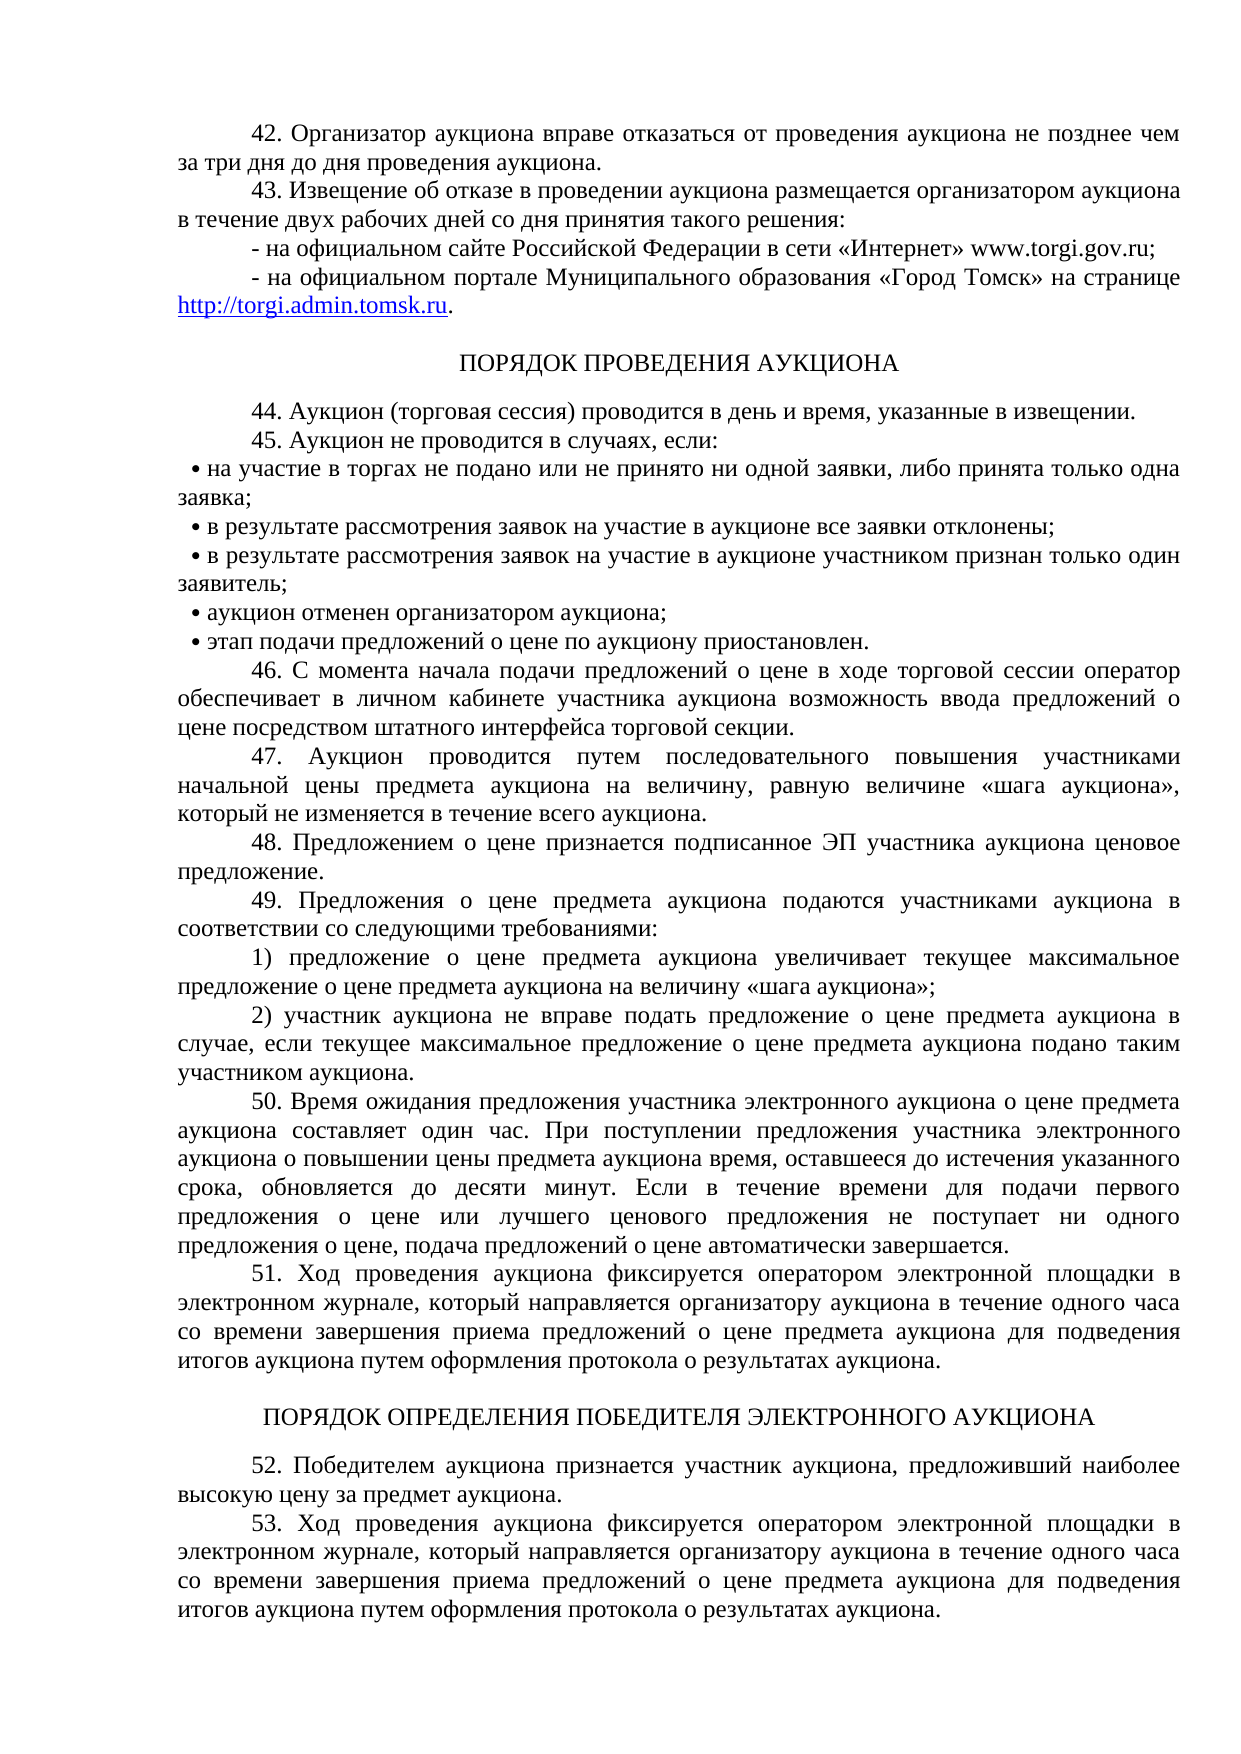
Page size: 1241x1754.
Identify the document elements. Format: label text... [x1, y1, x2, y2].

text 1) предложение о цене предмета аукциона увеличивает текущее максимальное предложение о цене предмета аукциона на величину «шага аукциона»; [177, 942, 1181, 1000]
text 42. Организатор аукциона вправе отказаться от проведения аукциона не позднее чем за три дня до дня проведения аукциона. [177, 118, 1181, 176]
text 43. Извещение об отказе в проведении аукциона размещается организатором аукциона в течение двух рабочих дней со дня принятия такого решения: [177, 176, 1181, 233]
list этап подачи предложений о цене по аукциону приостановлен. [177, 626, 1181, 655]
list аукцион отменен организатором аукциона; [177, 597, 1181, 626]
text 53. Ход проведения аукциона фиксируется оператором электронной площадки в электронном журнале, который направляется организатору аукциона в течение одного часа со времени завершения приема предложений о цене предмета аукциона для подведения итогов аукциона путем оформления протокола о результатах аукциона. [177, 1508, 1181, 1623]
text - на официальном портале Муниципального образования «Город Томск» на странице http://torgi.admin.tomsk.ru. [177, 262, 1181, 319]
text 46. С момента начала подачи предложений о цене в ходе торговой сессии оператор обеспечивает в личном кабинете участника аукциона возможность ввода предложений о цене посредством штатного интерфейса торговой секции. [177, 655, 1181, 741]
text 51. Ход проведения аукциона фиксируется оператором электронной площадки в электронном журнале, который направляется организатору аукциона в течение одного часа со времени завершения приема предложений о цене предмета аукциона для подведения итогов аукциона путем оформления протокола о результатах аукциона. [177, 1258, 1181, 1373]
text 45. Аукцион не проводится в случаях, если: [177, 425, 1181, 453]
text ПОРЯДОК ПРОВЕДЕНИЯ АУКЦИОНА [177, 348, 1181, 377]
text 48. Предложением о цене признается подписанное ЭП участника аукциона ценовое предложение. [177, 827, 1181, 885]
list в результате рассмотрения заявок на участие в аукционе участником признан только один заявитель; [177, 540, 1181, 597]
text 44. Аукцион (торговая сессия) проводится в день и время, указанные в извещении. [177, 396, 1181, 425]
text 2) участник аукциона не вправе подать предложение о цене предмета аукциона в случае, если текущее максимальное предложение о цене предмета аукциона подано таким участником аукциона. [177, 1000, 1181, 1086]
text ПОРЯДОК ОПРЕДЕЛЕНИЯ ПОБЕДИТЕЛЯ ЭЛЕКТРОННОГО АУКЦИОНА [177, 1402, 1181, 1431]
list на участие в торгах не подано или не принято ни одной заявки, либо принята только одна заявка; [177, 453, 1181, 511]
text 52. Победителем аукциона признается участник аукциона, предложивший наиболее высокую цену за предмет аукциона. [177, 1450, 1181, 1508]
text 49. Предложения о цене предмета аукциона подаются участниками аукциона в соответствии со следующими требованиями: [177, 885, 1181, 942]
list в результате рассмотрения заявок на участие в аукционе все заявки отклонены; [177, 511, 1181, 540]
text 47. Аукцион проводится путем последовательного повышения участниками начальной цены предмета аукциона на величину, равную величине «шага аукциона», который не изменяется в течение всего аукциона. [177, 741, 1181, 827]
text 50. Время ожидания предложения участника электронного аукциона о цене предмета аукциона составляет один час. При поступлении предложения участника электронного аукциона о повышении цены предмета аукциона время, оставшееся до истечения указанного срока, обновляется до десяти минут. Если в течение времени для подачи первого предложения о цене или лучшего ценового предложения не поступает ни одного предложения о цене, подача предложений о цене автоматически завершается. [177, 1086, 1181, 1258]
text - на официальном сайте Российской Федерации в сети «Интернет» www.torgi.gov.ru; [177, 233, 1181, 262]
